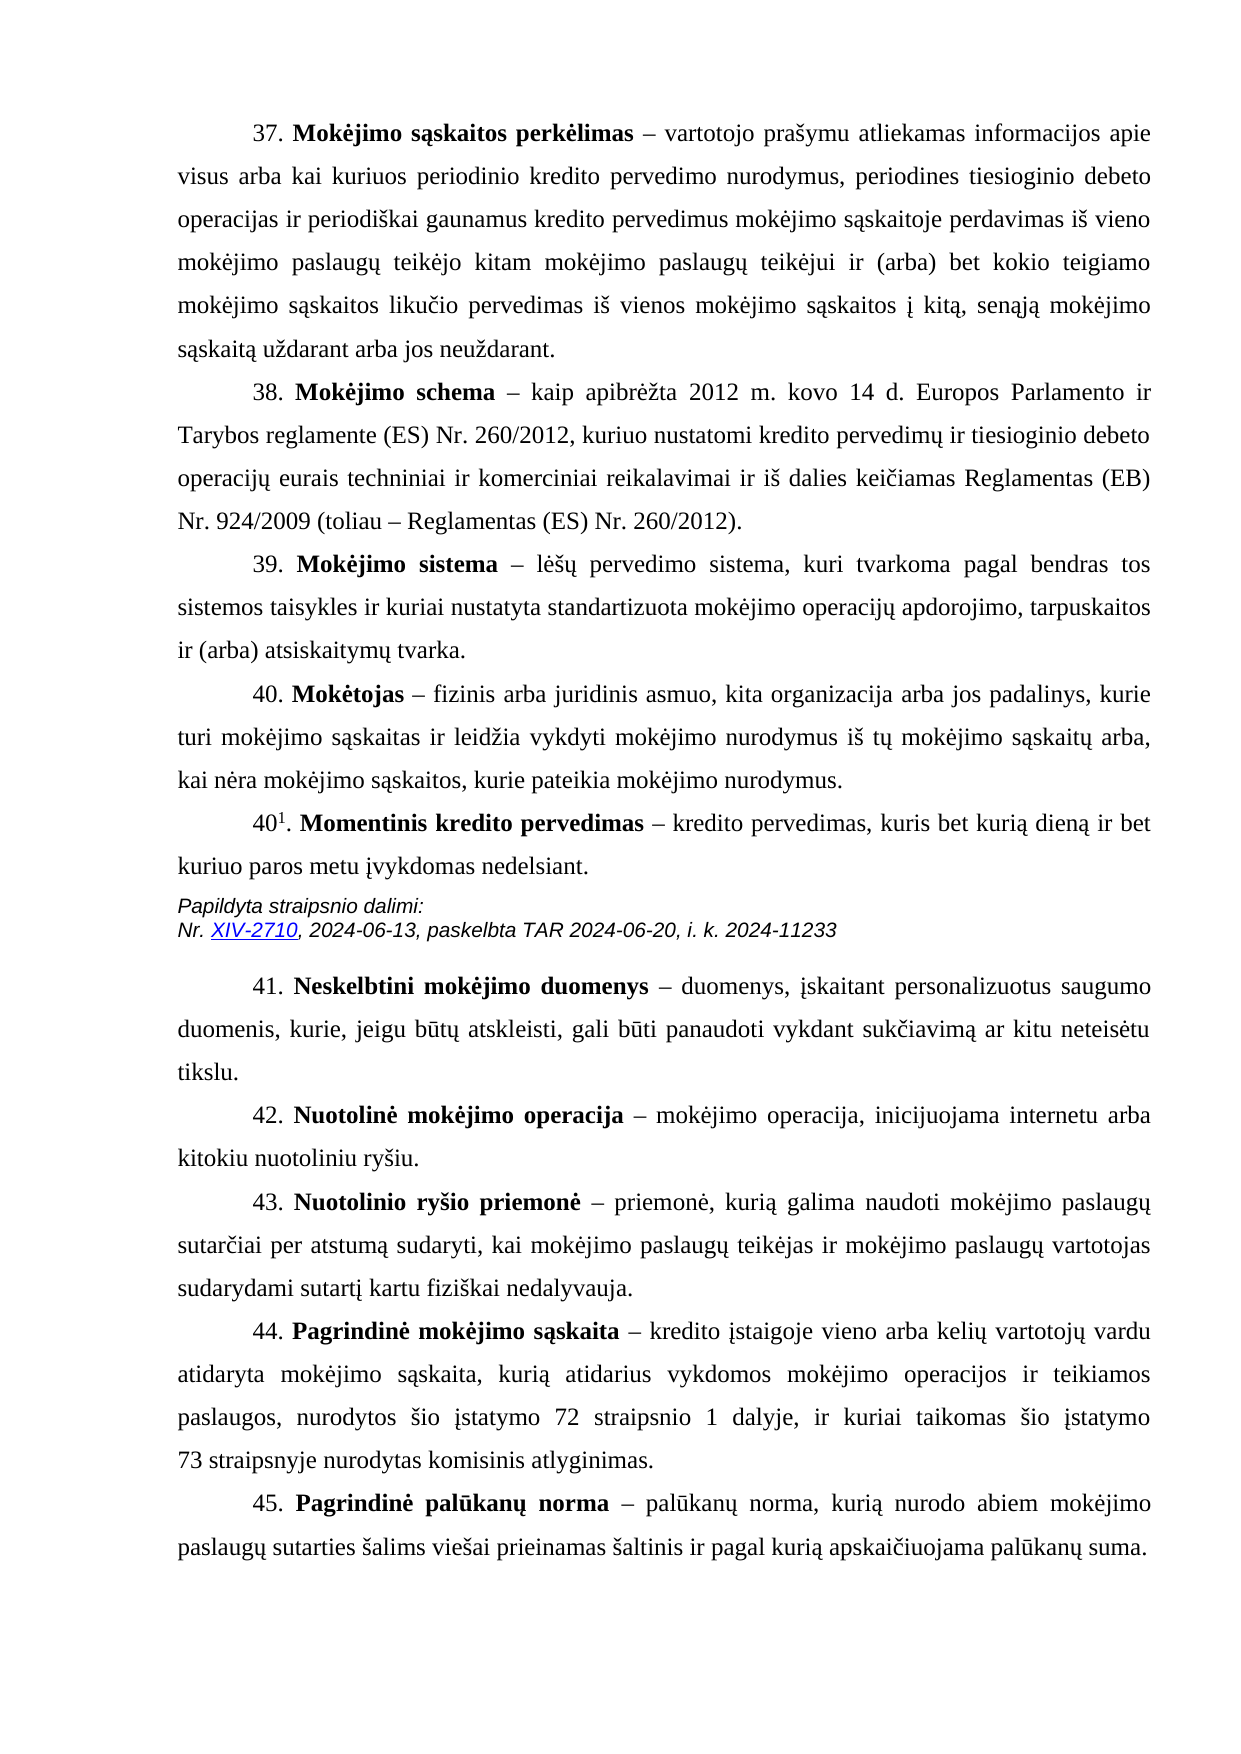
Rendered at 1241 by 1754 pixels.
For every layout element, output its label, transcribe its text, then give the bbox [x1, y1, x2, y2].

text Nr. XIV-2710, 2024-06-13, paskelbta TAR 2024-06-20, i. k. 2024-11233 [177, 918, 1152, 942]
text 42. Nuotolinė mokėjimo operacija – mokėjimo operacija, inicijuojama internetu arba kitokiu nuotoliniu ryšiu. [177, 1100, 1152, 1172]
text 41. Neskelbtini mokėjimo duomenys – duomenys, įskaitant personalizuotus saugumo duomenis, kurie, jeigu būtų atskleisti, gali būti panaudoti vykdant sukčiavimą ar kitu neteisėtu tikslu. [177, 971, 1152, 1086]
text 45. Pagrindinė palūkanų norma – palūkanų norma, kurią nurodo abiem mokėjimo paslaugų sutarties šalims viešai prieinamas šaltinis ir pagal kurią apskaičiuojama palūkanų suma. [177, 1488, 1152, 1560]
text 43. Nuotolinio ryšio priemonė – priemonė, kurią galima naudoti mokėjimo paslaugų sutarčiai per atstumą sudaryti, kai mokėjimo paslaugų teikėjas ir mokėjimo paslaugų vartotojas sudarydami sutartį kartu fiziškai nedalyvauja. [177, 1187, 1152, 1302]
text 37. Mokėjimo sąskaitos perkėlimas – vartotojo prašymu atliekamas informacijos apie visus arba kai kuriuos periodinio kredito pervedimo nurodymus, periodines tiesioginio debeto operacijas ir periodiškai gaunamus kredito pervedimus mokėjimo sąskaitoje perdavimas iš vieno mokėjimo paslaugų teikėjo kitam mokėjimo paslaugų teikėjui ir (arba) bet kokio teigiamo mokėjimo sąskaitos likučio pervedimas iš vienos mokėjimo sąskaitos į kitą, senąją mokėjimo sąskaitą uždarant arba jos neuždarant. [177, 118, 1152, 362]
text 40. Mokėtojas – fizinis arba juridinis asmuo, kita organizacija arba jos padalinys, kurie turi mokėjimo sąskaitas ir leidžia vykdyti mokėjimo nurodymus iš tų mokėjimo sąskaitų arba, kai nėra mokėjimo sąskaitos, kurie pateikia mokėjimo nurodymus. [177, 679, 1152, 794]
text 401. Momentinis kredito pervedimas – kredito pervedimas, kuris bet kurią dieną ir bet kuriuo paros metu įvykdomas nedelsiant. [177, 808, 1152, 880]
text Papildyta straipsnio dalimi: [177, 894, 1152, 918]
text 44. Pagrindinė mokėjimo sąskaita – kredito įstaigoje vieno arba kelių vartotojų vardu atidaryta mokėjimo sąskaita, kurią atidarius vykdomos mokėjimo operacijos ir teikiamos paslaugos, nurodytos šio įstatymo 72 straipsnio 1 dalyje, ir kuriai taikomas šio įstatymo 73 straipsnyje nurodytas komisinis atlyginimas. [177, 1316, 1152, 1474]
text 39. Mokėjimo sistema – lėšų pervedimo sistema, kuri tvarkoma pagal bendras tos sistemos taisykles ir kuriai nustatyta standartizuota mokėjimo operacijų apdorojimo, tarpuskaitos ir (arba) atsiskaitymų tvarka. [177, 549, 1152, 664]
text 38. Mokėjimo schema – kaip apibrėžta 2012 m. kovo 14 d. Europos Parlamento ir Tarybos reglamente (ES) Nr. 260/2012, kuriuo nustatomi kredito pervedimų ir tiesioginio debeto operacijų eurais techniniai ir komerciniai reikalavimai ir iš dalies keičiamas Reglamentas (EB) Nr. 924/2009 (toliau – Reglamentas (ES) Nr. 260/2012). [177, 377, 1152, 535]
